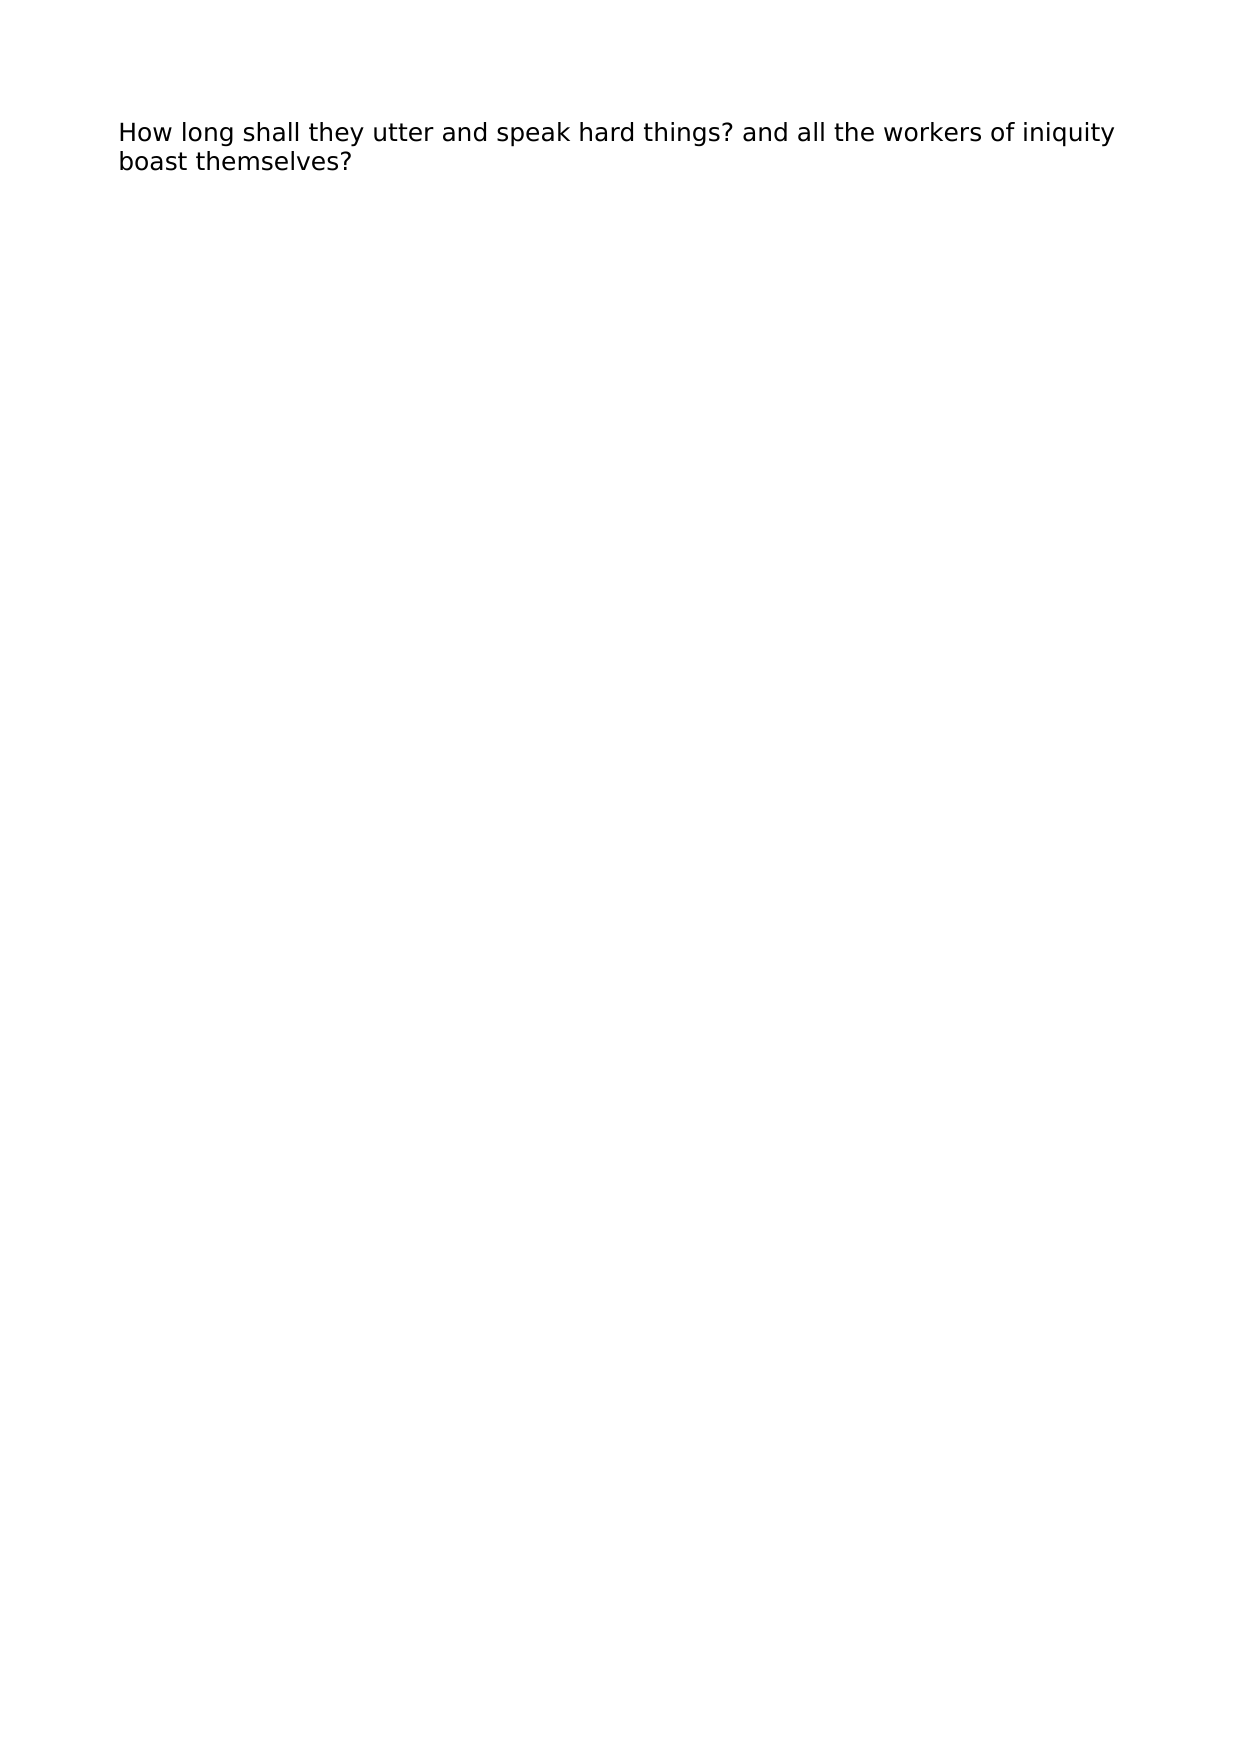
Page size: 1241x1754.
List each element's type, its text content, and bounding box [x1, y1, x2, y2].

text How long shall they utter and speak hard things? and all the workers of iniquity boast themselves? [118, 118, 1122, 176]
